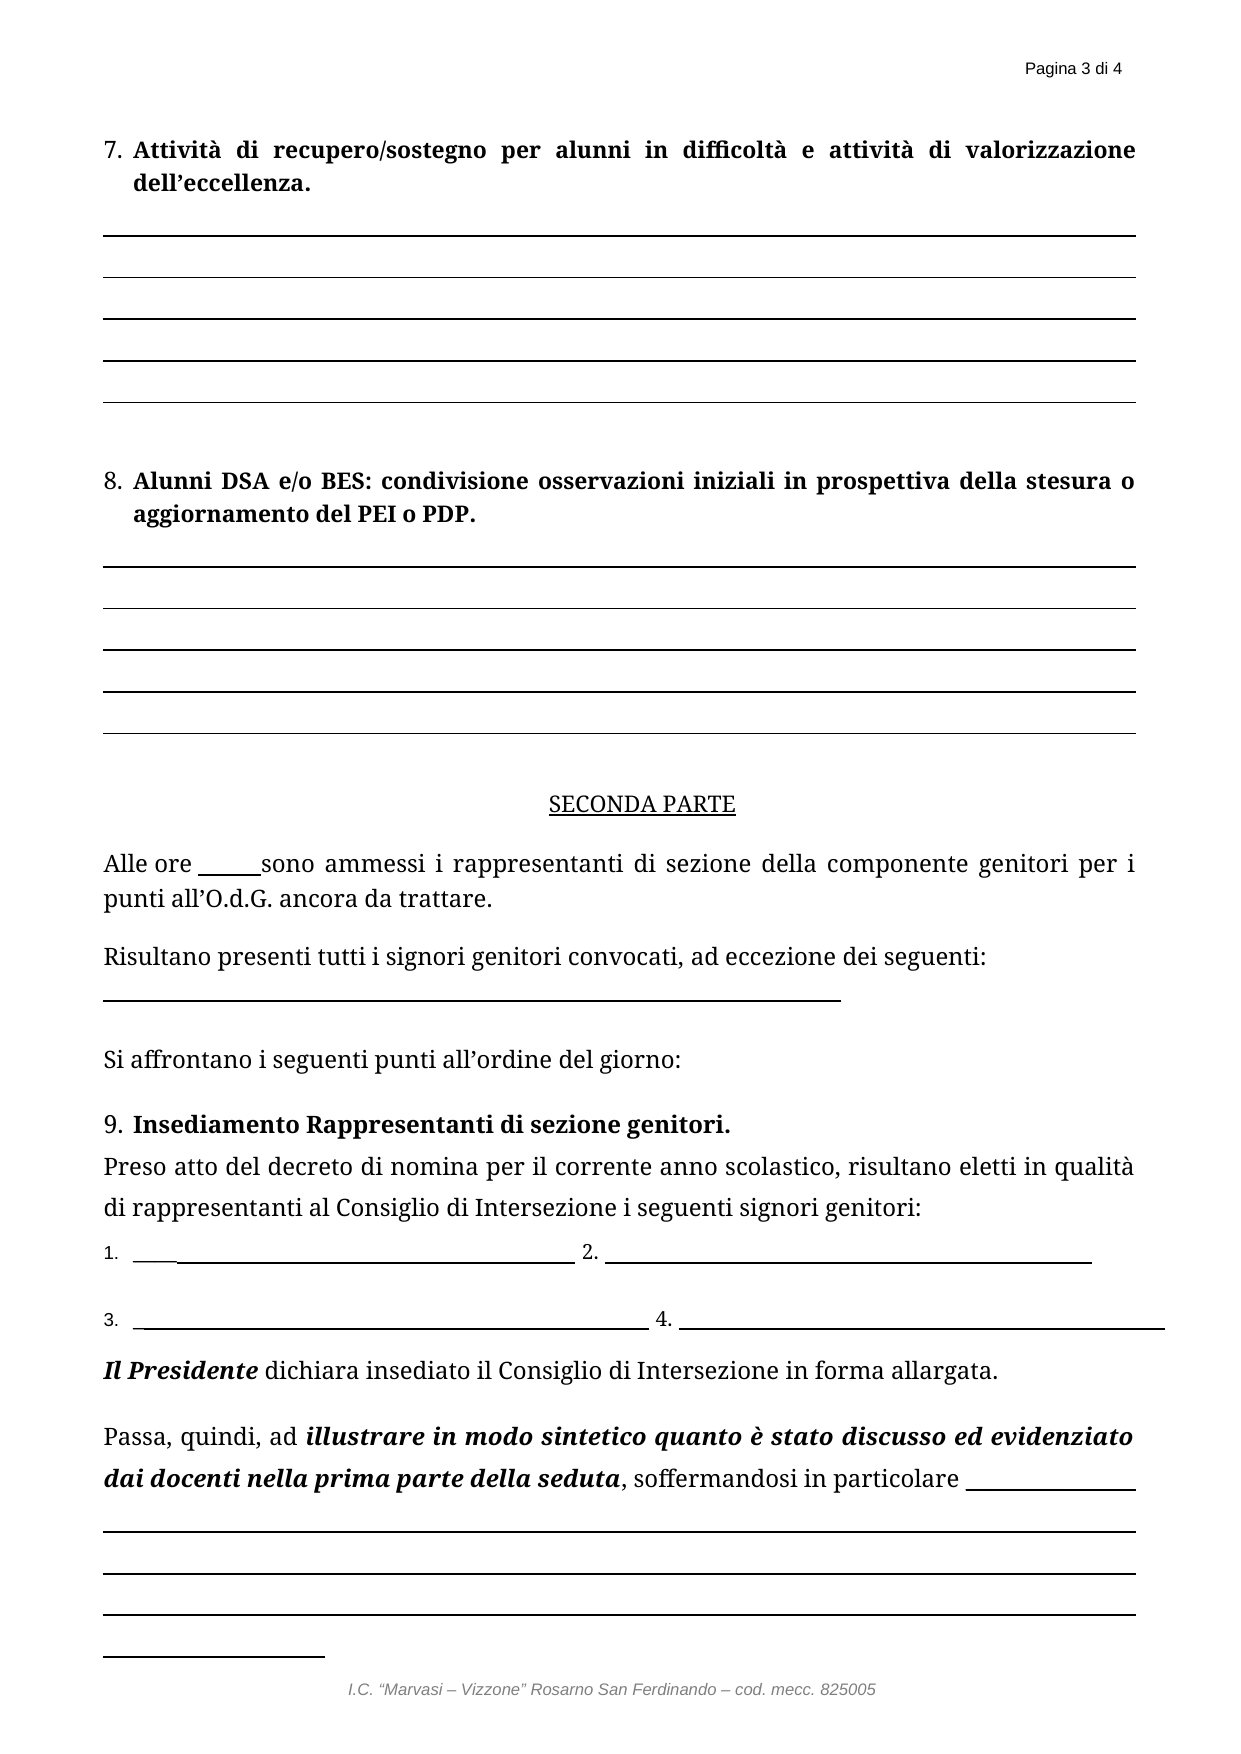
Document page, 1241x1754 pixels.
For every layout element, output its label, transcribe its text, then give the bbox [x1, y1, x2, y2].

text Risultano presenti tutti i signori genitori convocati, ad eccezione dei seguenti: [103, 940, 1137, 972]
list Insediamento Rappresentanti di sezione genitori. [103, 1100, 1137, 1142]
list ____ 2. [103, 1225, 1137, 1267]
text SECONDA PARTE [148, 788, 1137, 819]
text 7. Attività di recupero/sostegno per alunni in difficoltà e attività di valorizzazione dell’eccellenza. [103, 133, 1137, 198]
text Alle ore sono ammessi i rappresentanti di sezione della componente genitori per i punti all’O.d.G. ancora da trattare. [103, 844, 1137, 915]
text Il Presidente dichiara insediato il Consiglio di Intersezione in forma allargata. [103, 1346, 1137, 1387]
text Passa, quindi, ad illustrare in modo sintetico quanto è stato discusso ed evidenziato dai docenti nella prima parte della seduta, soffermandosi in particolare _________ [103, 1412, 1137, 1662]
text 8. Alunni DSA e/o BES: condivisione osservazioni iniziali in prospettiva della stesura o aggiornamento del PEI o PDP. [103, 464, 1137, 529]
list _ 4. [103, 1292, 1137, 1333]
text Preso atto del decreto di nomina per il corrente anno scolastico, risultano eletti in qualità di rappresentanti al Consiglio di Intersezione i seguenti signori genitori: [103, 1142, 1137, 1225]
text Si affrontano i seguenti punti all’ordine del giorno: [103, 1042, 1137, 1075]
